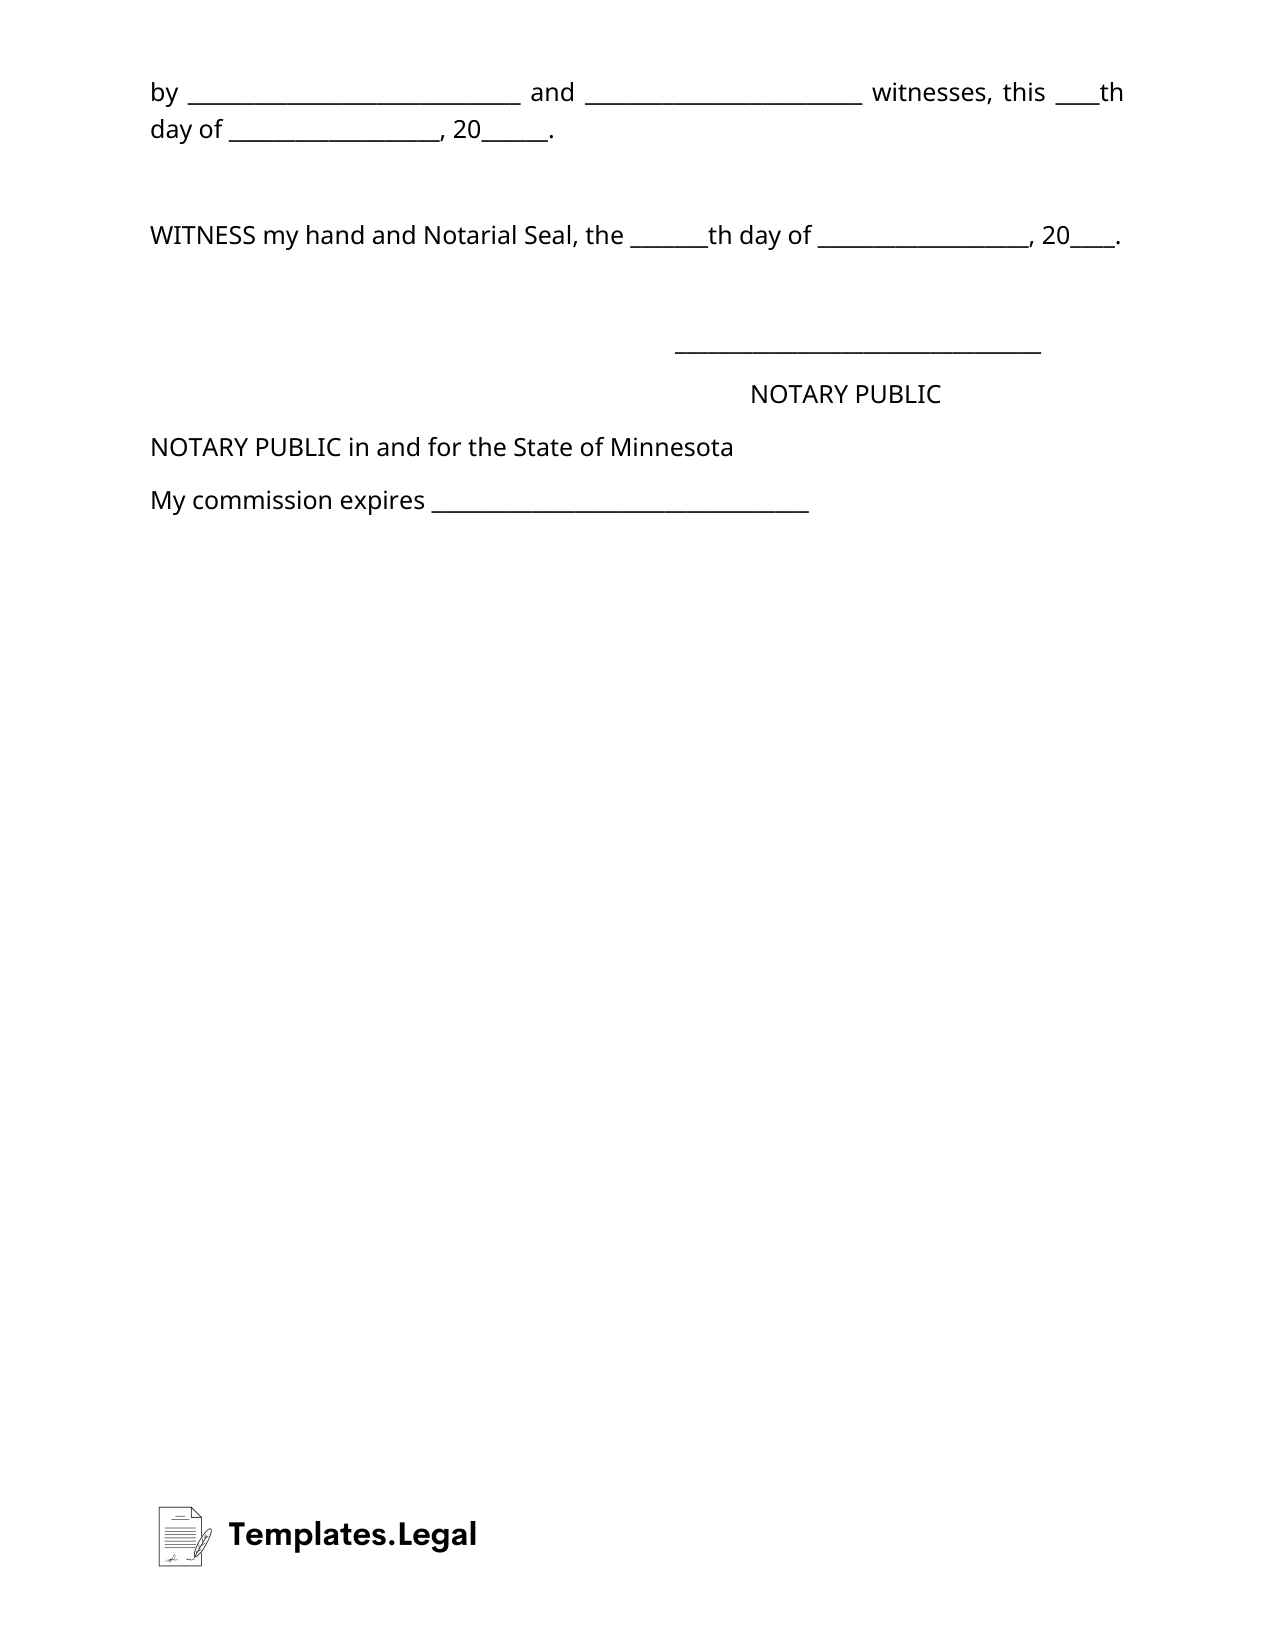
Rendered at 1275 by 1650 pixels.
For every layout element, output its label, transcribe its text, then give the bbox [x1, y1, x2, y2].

text NOTARY PUBLIC in and for the State of Minnesota [150, 429, 1125, 463]
text _________________________________ [600, 323, 1125, 357]
text by ______________________________ and _________________________ witnesses, this ____th day of ___________________, 20______. [150, 75, 1125, 145]
text NOTARY PUBLIC [150, 376, 1125, 411]
text My commission expires __________________________________ [150, 482, 1125, 517]
text WITNESS my hand and Notarial Seal, the _______th day of ___________________, 20____. [150, 217, 1125, 251]
